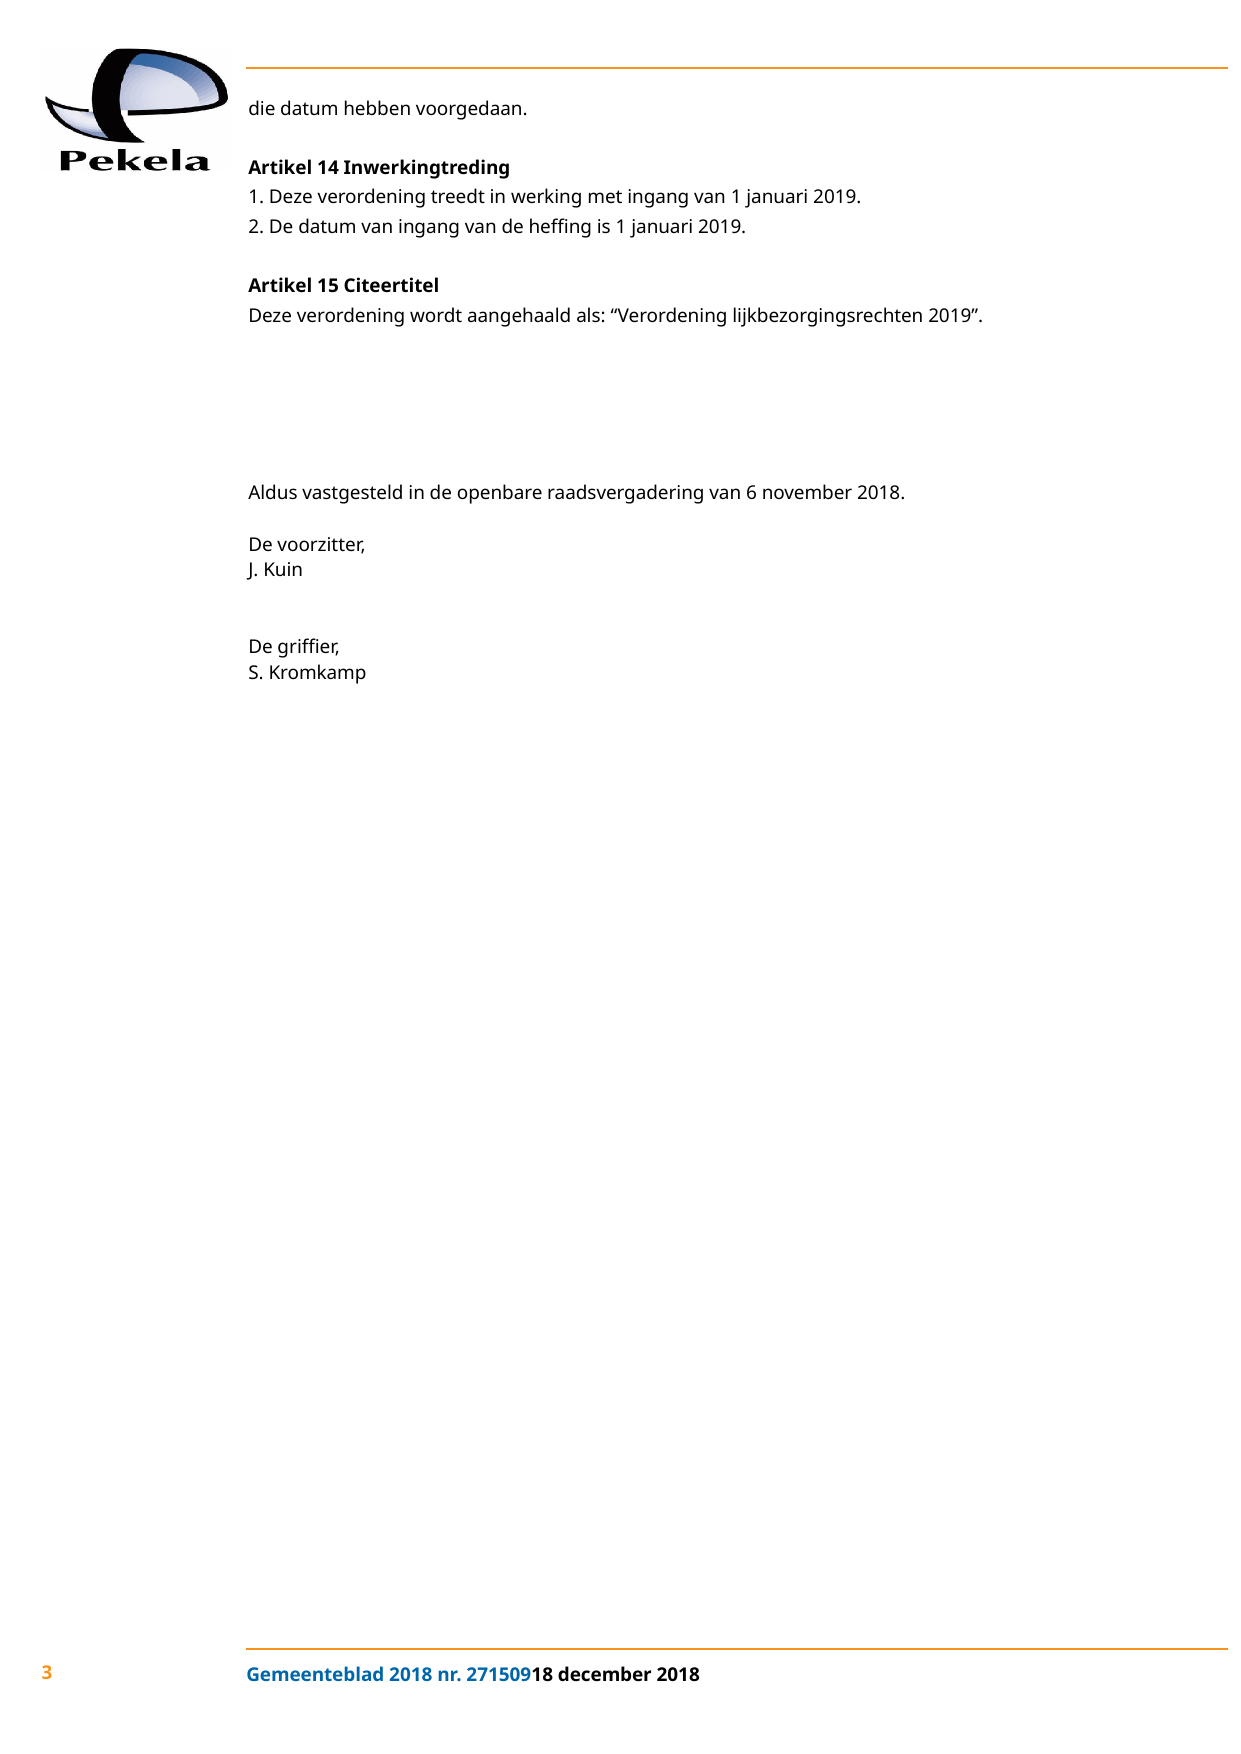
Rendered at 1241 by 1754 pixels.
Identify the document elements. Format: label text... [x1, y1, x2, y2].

text 2. De datum van ingang van de heffing is 1 januari 2019. [248, 213, 1152, 239]
text De griffier, [248, 634, 1152, 659]
text Aldus vastgesteld in de openbare raadsvergadering van 6 november 2018. [248, 479, 1152, 505]
text S. Kromkamp [248, 659, 1152, 685]
text J. Kuin [248, 557, 1152, 582]
text De voorzitter, [248, 531, 1152, 557]
text Artikel 15 Citeertitel [248, 272, 1152, 298]
text Artikel 14 Inwerkingtreding [248, 154, 1152, 180]
text die datum hebben voorgedaan. [248, 95, 1152, 121]
text Deze verordening wordt aangehaald als: “Verordening lijkbezorgingsrechten 2019”. [248, 302, 1152, 328]
text 1. Deze verordening treedt in werking met ingang van 1 januari 2019. [248, 183, 1152, 209]
picture [41, 47, 231, 172]
